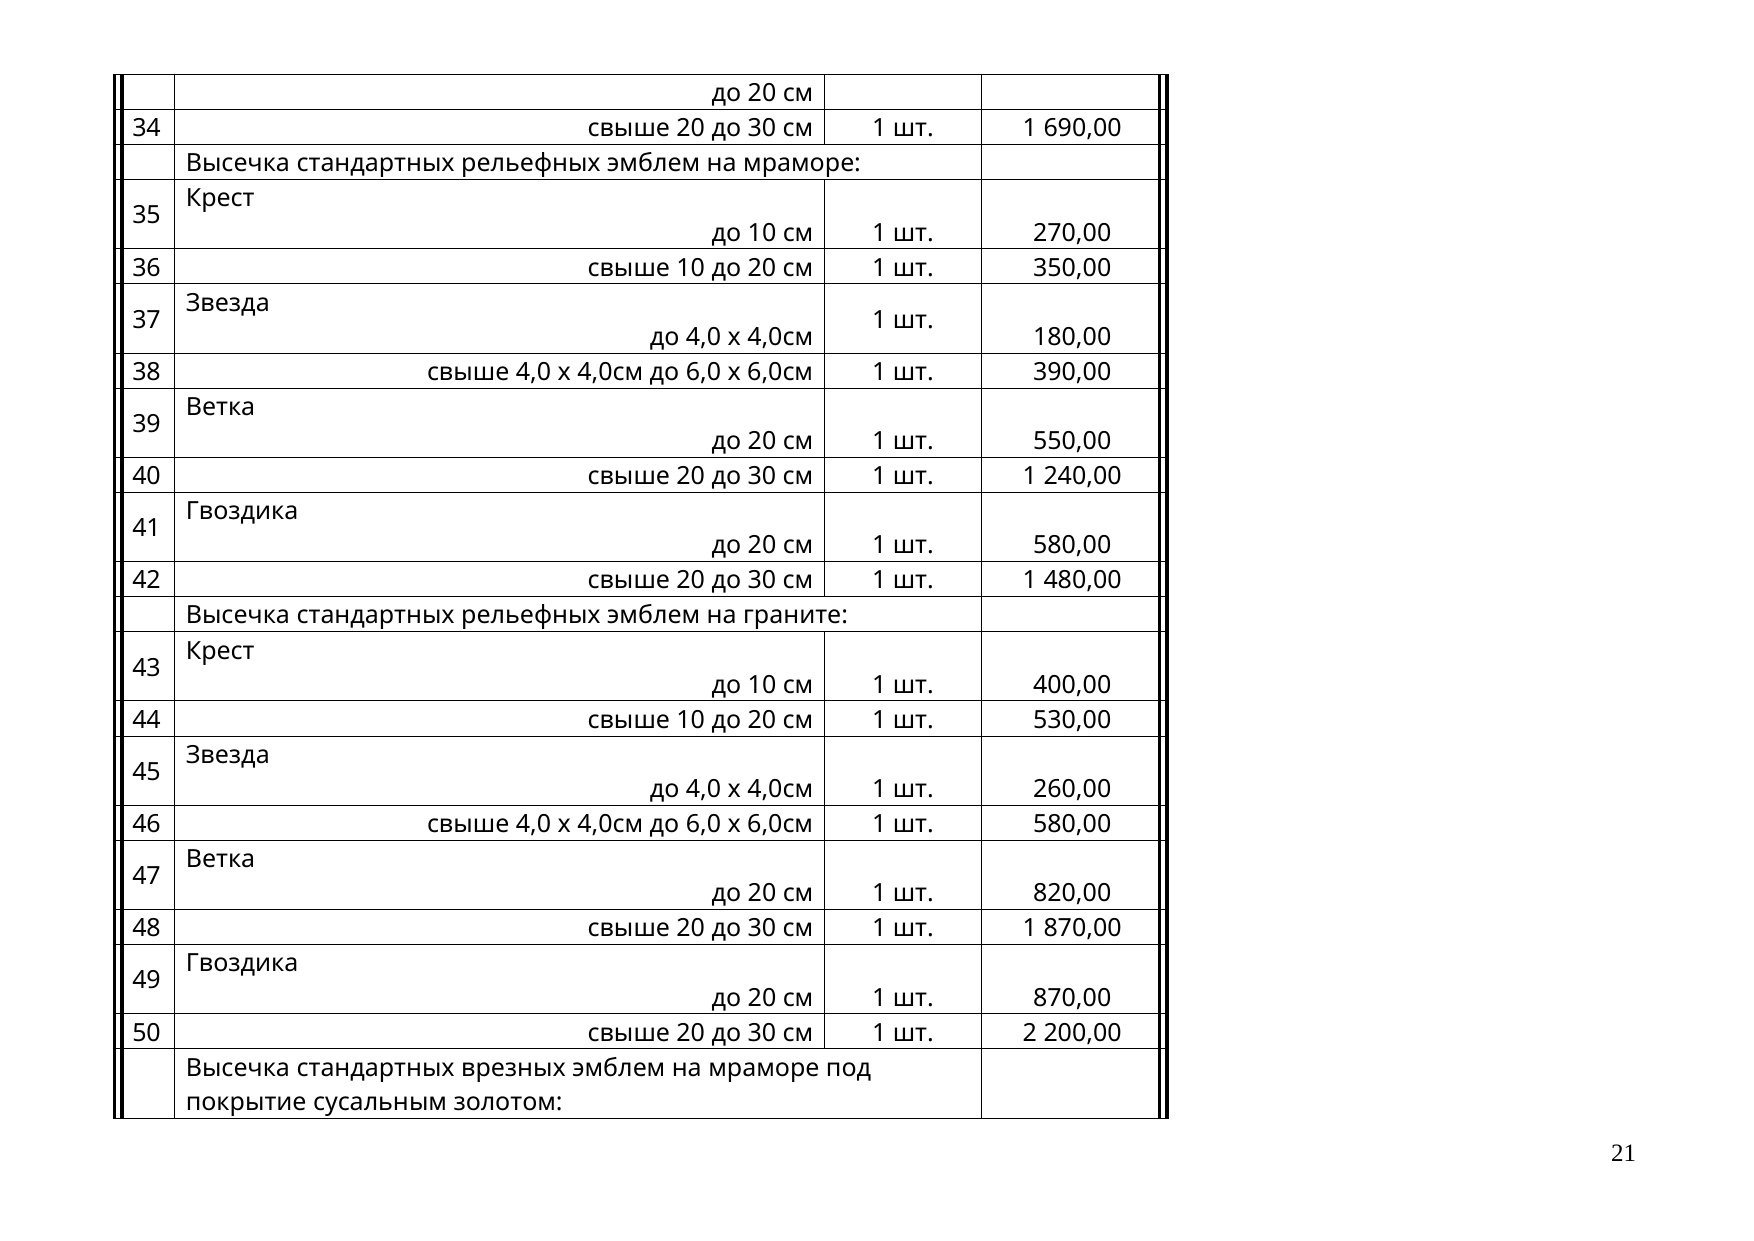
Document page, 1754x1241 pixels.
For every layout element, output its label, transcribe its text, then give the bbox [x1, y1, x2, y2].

table_cell 1 шт. [825, 737, 981, 805]
table_cell 47 [124, 841, 174, 909]
table_cell 1 шт. [825, 806, 981, 840]
table_cell свыше 20 до 30 см [175, 110, 824, 144]
table_cell 580,00 [982, 493, 1158, 561]
table_cell Высечка стандартных рельефных эмблем на мраморе: [175, 145, 981, 179]
table_cell [124, 1049, 174, 1117]
table_cell 1 480,00 [982, 562, 1158, 596]
table_cell 820,00 [982, 841, 1158, 909]
table_cell Высечка стандартных врезных эмблем на мраморе под покрытие сусальным золотом: [175, 1049, 981, 1117]
table_cell 1 шт. [825, 910, 981, 944]
table_cell 1 690,00 [982, 110, 1158, 144]
table_cell свыше 20 до 30 см [175, 910, 824, 944]
table_cell 42 [124, 562, 174, 596]
table_cell 44 [124, 701, 174, 736]
table_cell свыше 20 до 30 см [175, 458, 824, 492]
table_cell [982, 75, 1158, 109]
table_cell [124, 75, 174, 109]
table_cell свыше 20 до 30 см [175, 1014, 824, 1048]
table_cell свыше 10 до 20 см [175, 701, 824, 736]
table_cell [982, 1049, 1158, 1117]
table_cell 1 шт. [825, 458, 981, 492]
table_cell свыше 4,0 х 4,0см до 6,0 х 6,0см [175, 806, 824, 840]
table_cell 1 240,00 [982, 458, 1158, 492]
table_cell 260,00 [982, 737, 1158, 805]
table_cell Крест до 10 см [175, 632, 824, 700]
table_cell 49 [124, 945, 174, 1013]
table_cell [982, 145, 1158, 179]
table_cell свыше 10 до 20 см [175, 249, 824, 283]
table_cell 1 шт. [825, 249, 981, 283]
table_cell 45 [124, 737, 174, 805]
table_cell 50 [124, 1014, 174, 1048]
table_cell 38 [124, 354, 174, 388]
table_cell 1 шт. [825, 180, 981, 248]
table_cell 580,00 [982, 806, 1158, 840]
table_cell 37 [124, 284, 174, 352]
table_cell 270,00 [982, 180, 1158, 248]
table_cell Крест до 10 см [175, 180, 824, 248]
table_cell 34 [124, 110, 174, 144]
table_cell [982, 597, 1158, 631]
table_cell 1 шт. [825, 389, 981, 457]
table_cell 2 200,00 [982, 1014, 1158, 1048]
table_cell 390,00 [982, 354, 1158, 388]
table_cell 530,00 [982, 701, 1158, 736]
table_cell [124, 597, 174, 631]
table_cell свыше 4,0 х 4,0см до 6,0 х 6,0см [175, 354, 824, 388]
table_cell 1 шт. [825, 110, 981, 144]
table_cell 41 [124, 493, 174, 561]
table_cell 1 шт. [825, 945, 981, 1013]
table_cell 1 шт. [825, 284, 981, 352]
table_cell Высечка стандартных рельефных эмблем на граните: [175, 597, 981, 631]
table_cell [124, 145, 174, 179]
table_cell 39 [124, 389, 174, 457]
table_cell 36 [124, 249, 174, 283]
table_cell 1 шт. [825, 1014, 981, 1048]
table_cell 870,00 [982, 945, 1158, 1013]
table_cell [825, 75, 981, 109]
table_cell 1 шт. [825, 841, 981, 909]
table_cell до 20 см [175, 75, 824, 109]
table_cell 550,00 [982, 389, 1158, 457]
table_cell Гвоздика до 20 см [175, 493, 824, 561]
table_cell 180,00 [982, 284, 1158, 352]
table_cell 1 шт. [825, 632, 981, 700]
table_cell 48 [124, 910, 174, 944]
table_cell свыше 20 до 30 см [175, 562, 824, 596]
table_cell 1 шт. [825, 493, 981, 561]
table_cell 400,00 [982, 632, 1158, 700]
table_cell 46 [124, 806, 174, 840]
table_cell 1 шт. [825, 701, 981, 736]
table_cell 35 [124, 180, 174, 248]
table_cell 1 шт. [825, 354, 981, 388]
table_cell Звезда до 4,0 х 4,0см [175, 284, 824, 352]
table_cell Ветка до 20 см [175, 841, 824, 909]
table_cell Звезда до 4,0 х 4,0см [175, 737, 824, 805]
table_cell 40 [124, 458, 174, 492]
table_cell 1 шт. [825, 562, 981, 596]
table_cell 1 870,00 [982, 910, 1158, 944]
table_cell 43 [124, 632, 174, 700]
table_cell Гвоздика до 20 см [175, 945, 824, 1013]
table_cell 350,00 [982, 249, 1158, 283]
table_cell Ветка до 20 см [175, 389, 824, 457]
